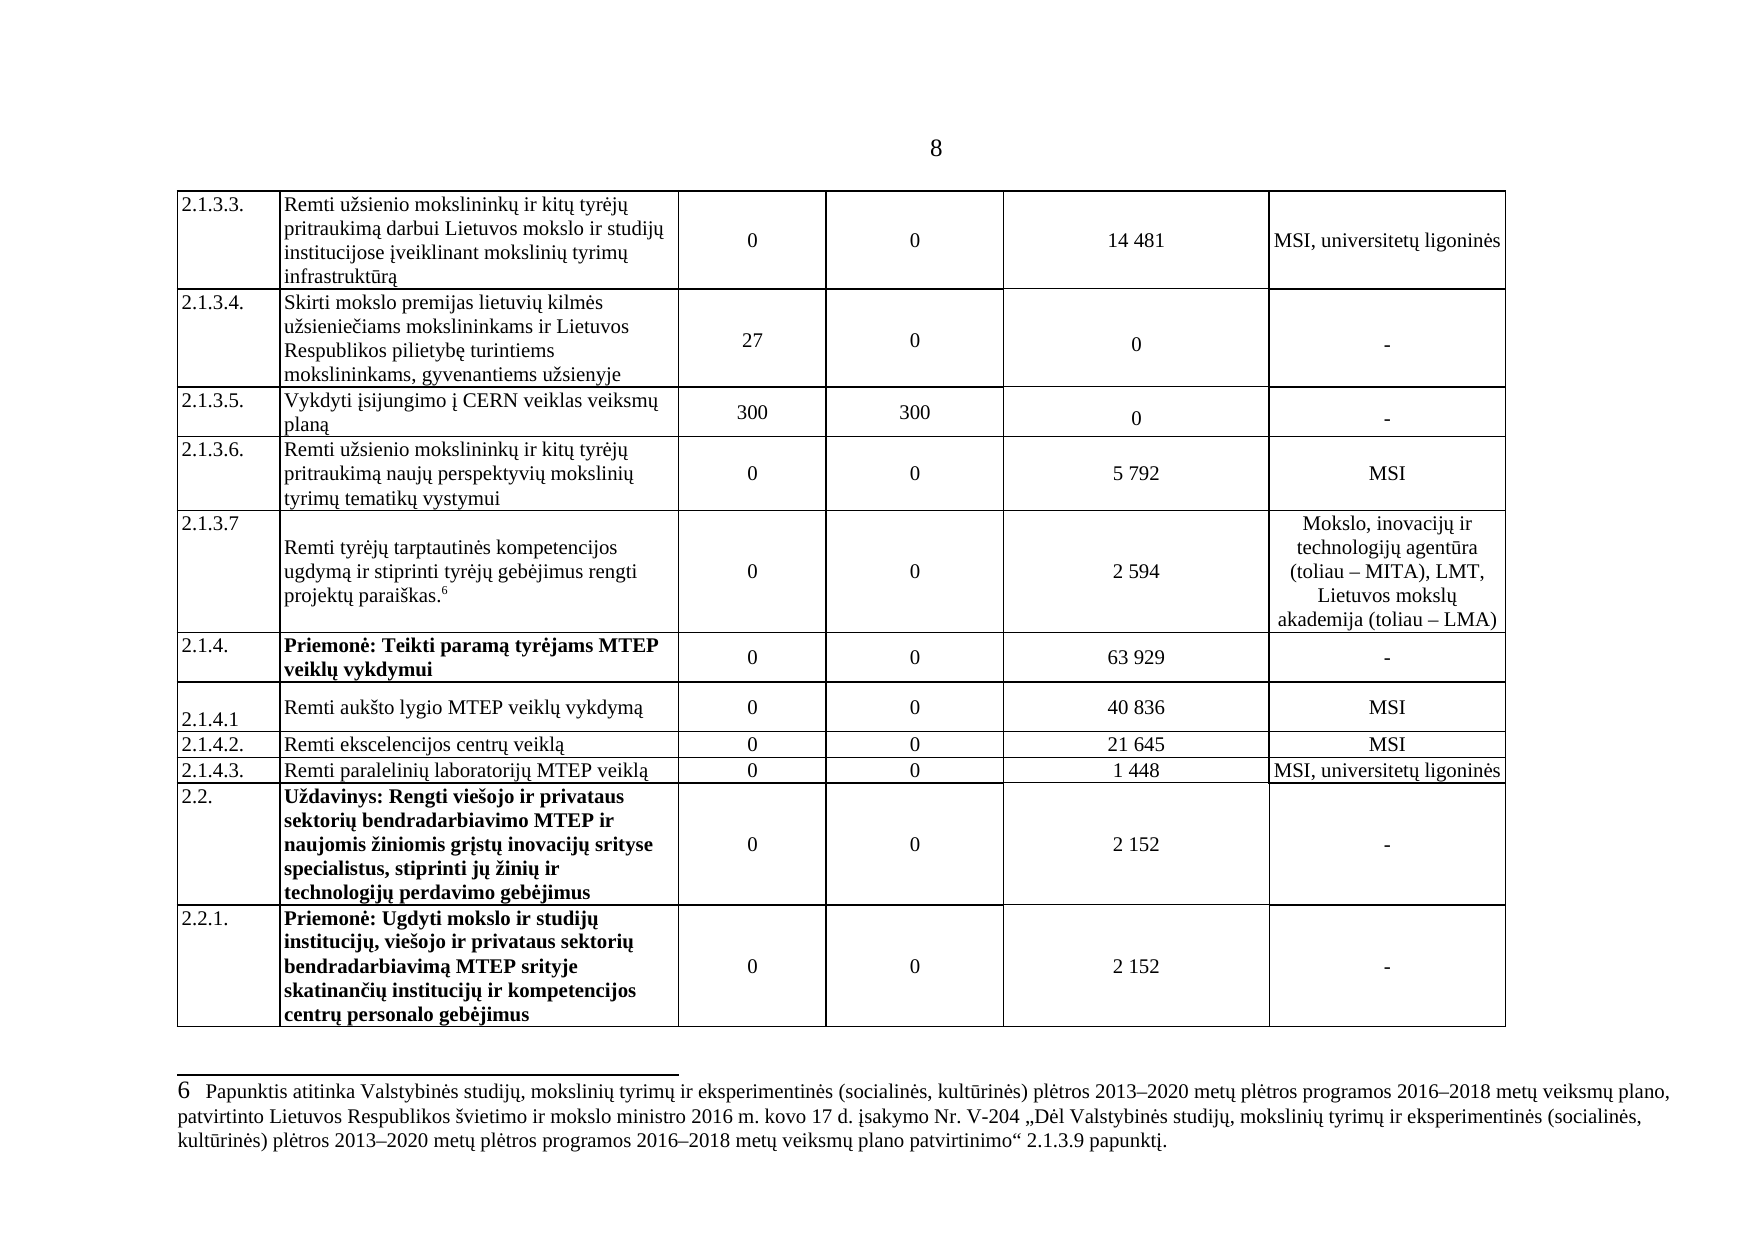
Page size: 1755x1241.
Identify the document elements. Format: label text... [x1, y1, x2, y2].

table_cell - [1270, 290, 1505, 386]
table_cell 0 [679, 511, 825, 631]
table_cell [1506, 681, 1516, 731]
table_cell [1506, 631, 1516, 681]
table_cell 0 [827, 758, 1003, 782]
table_cell 2.1.4. [178, 633, 279, 681]
table_cell [1506, 756, 1516, 782]
table_cell 300 [679, 388, 825, 436]
table_cell Remti paralelinių laboratorijų MTEP veiklą [281, 758, 678, 782]
table_cell Skirti mokslo premijas lietuvių kilmės užsieniečiams mokslininkams ir Lietuvos Respublikos pilietybę turintiems mokslininkams, gyvenantiems užsienyje [281, 290, 678, 386]
table_cell 2 152 [1004, 783, 1269, 904]
table_cell 2.1.3.3. [178, 192, 279, 288]
table_cell 0 [679, 633, 825, 681]
table_cell 0 [1004, 387, 1268, 436]
table_cell MSI, universitetų ligoninės [1270, 192, 1505, 288]
table_cell 0 [679, 683, 825, 731]
table_cell Remti užsienio mokslininkų ir kitų tyrėjų pritraukimą naujų perspektyvių mokslinių tyrimų tematikų vystymui [281, 437, 678, 509]
table_cell Mokslo, inovacijų ir technologijų agentūra (toliau – MITA), LMT, Lietuvos mokslų akademija (toliau – LMA) [1270, 511, 1505, 631]
table_cell 0 [827, 633, 1003, 681]
table_cell - [1270, 633, 1505, 681]
table_cell [1506, 436, 1516, 509]
table_cell 5 792 [1004, 437, 1268, 509]
table_cell 0 [827, 732, 1003, 756]
table_cell 0 [679, 784, 825, 904]
table_cell 0 [827, 192, 1003, 288]
table_cell 0 [1004, 289, 1268, 386]
table_cell 300 [827, 388, 1003, 436]
table_cell 63 929 [1004, 633, 1268, 681]
table_cell [1506, 782, 1516, 904]
table_cell 2.1.3.7 [178, 511, 279, 631]
table_cell 2.1.4.2. [178, 732, 279, 756]
table_cell 21 645 [1004, 732, 1268, 756]
table_cell - [1270, 784, 1505, 904]
table_cell 0 [827, 683, 1003, 731]
table_cell MSI [1270, 683, 1505, 731]
table_cell 0 [679, 758, 825, 782]
table_cell 0 [827, 906, 1003, 1026]
table_cell 2.1.3.5. [178, 388, 279, 436]
table_cell 0 [679, 437, 825, 509]
table_cell 0 [827, 290, 1003, 386]
table_cell Remti ekscelencijos centrų veiklą [281, 732, 678, 756]
table_cell 0 [679, 906, 825, 1026]
table_cell 0 [827, 511, 1003, 631]
table_cell MSI [1270, 732, 1505, 756]
table_cell 2.1.4.1 [178, 683, 279, 731]
table_cell 0 [827, 437, 1003, 509]
table_cell - [1270, 906, 1505, 1026]
table_cell Priemonė: Ugdyti mokslo ir studijų institucijų, viešojo ir privataus sektorių bendradarbiavimą MTEP srityje skatinančių institucijų ir kompetencijos centrų personalo gebėjimus [281, 906, 678, 1026]
table_cell Vykdyti įsijungimo į CERN veiklas veiksmų planą [281, 388, 678, 436]
table_cell 2 594 [1004, 511, 1268, 631]
table_cell [1506, 386, 1516, 436]
table_cell [1506, 288, 1516, 386]
table_cell 0 [679, 732, 825, 756]
table_cell [1506, 904, 1516, 1026]
table_cell Remti tyrėjų tarptautinės kompetencijos ugdymą ir stiprinti tyrėjų gebėjimus rengti projektų paraiškas. [281, 511, 678, 631]
table_cell 0 [679, 192, 825, 288]
table_cell 27 [679, 290, 825, 386]
table_cell [1506, 731, 1516, 756]
table_cell 2.2.1. [178, 906, 279, 1026]
table_cell MSI [1270, 437, 1505, 509]
table_cell 2.2. [178, 784, 279, 904]
table_cell 2.1.3.6. [178, 437, 279, 509]
table_cell MSI, universitetų ligoninės [1270, 758, 1505, 782]
table_cell 2.1.3.4. [178, 290, 279, 386]
table_cell 40 836 [1004, 683, 1268, 731]
table_cell Priemonė: Teikti paramą tyrėjams MTEP veiklų vykdymui [281, 633, 678, 681]
table_cell Remti užsienio mokslininkų ir kitų tyrėjų pritraukimą darbui Lietuvos mokslo ir studijų institucijose įveiklinant mokslinių tyrimų infrastruktūrą [281, 192, 678, 288]
table_cell Remti aukšto lygio MTEP veiklų vykdymą [281, 683, 678, 731]
table_cell [1506, 510, 1516, 631]
table_cell [1506, 190, 1516, 288]
table_cell 2 152 [1004, 905, 1269, 1026]
table_cell 14 481 [1004, 192, 1268, 288]
table_cell 0 [827, 784, 1003, 904]
table_cell 1 448 [1004, 758, 1268, 782]
table_cell - [1270, 388, 1505, 436]
table_cell 2.1.4.3. [178, 758, 279, 782]
table_cell Uždavinys: Rengti viešojo ir privataus sektorių bendradarbiavimo MTEP ir naujomis žiniomis grįstų inovacijų srityse specialistus, stiprinti jų žinių ir technologijų perdavimo gebėjimus [281, 784, 678, 904]
